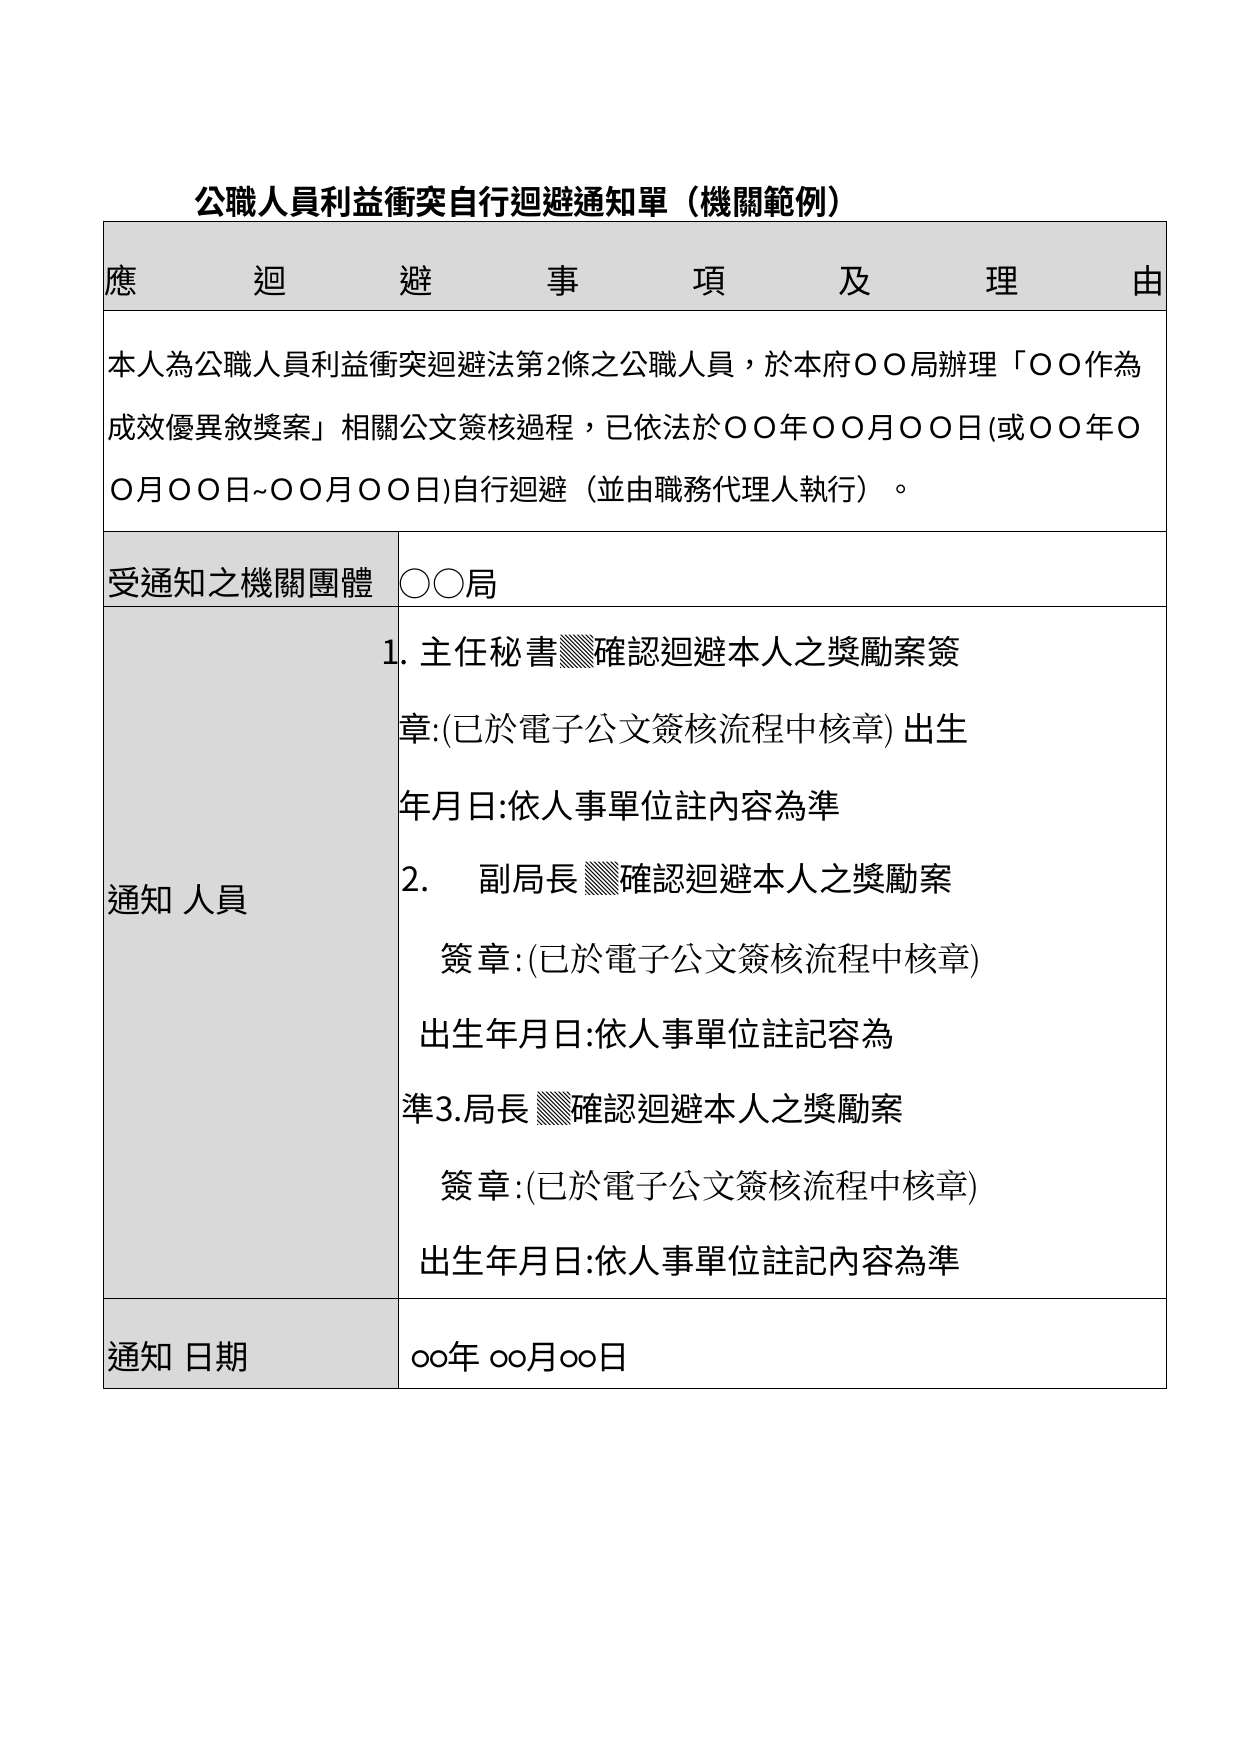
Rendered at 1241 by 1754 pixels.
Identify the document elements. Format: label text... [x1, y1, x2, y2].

table_cell 本人為公職人員利益衝突迴避法第2條之公職人員，於本府ＯＯ局辦理「ＯＯ作為成效優異敘獎案」相關公文簽核過程，已依法於ＯＯ年ＯＯ月ＯＯ日(或ＯＯ年Ｏ Ｏ月ＯＯ日~ＯＯ月ＯＯ日)自行迴避（並由職務代理人執行）。 [104, 311, 1166, 531]
text 公職人員利益衝突自行迴避通知單（機關範例） [103, 158, 1137, 221]
table_cell 通知 人員 [104, 607, 398, 1298]
table_header 應 迴 避 事 項 及 理 由 [104, 222, 1166, 310]
table_cell ○○年 ○○月○○日 [399, 1299, 1166, 1388]
table_cell 主任秘書▓確認迴避本人之獎勵案簽章: (已於電子公文簽核流程中核章) 出生年月日:依人事單位註內容為準 副局長 ▓確認迴避本人之獎勵案 簽章: (已於電子公文簽核流程中核章) 出生年月日:依人事單位註記容為準3.局長 ▓確認迴避本人之獎勵案 簽章: (已於電子公文簽核流程中核章) 出生年月日:依人事單位註記內容為準 [399, 607, 1166, 1298]
table_cell 受通知之機關團體 [104, 532, 398, 606]
table_cell ○○局 [399, 532, 1166, 606]
table_cell 通知 日期 [104, 1299, 398, 1388]
